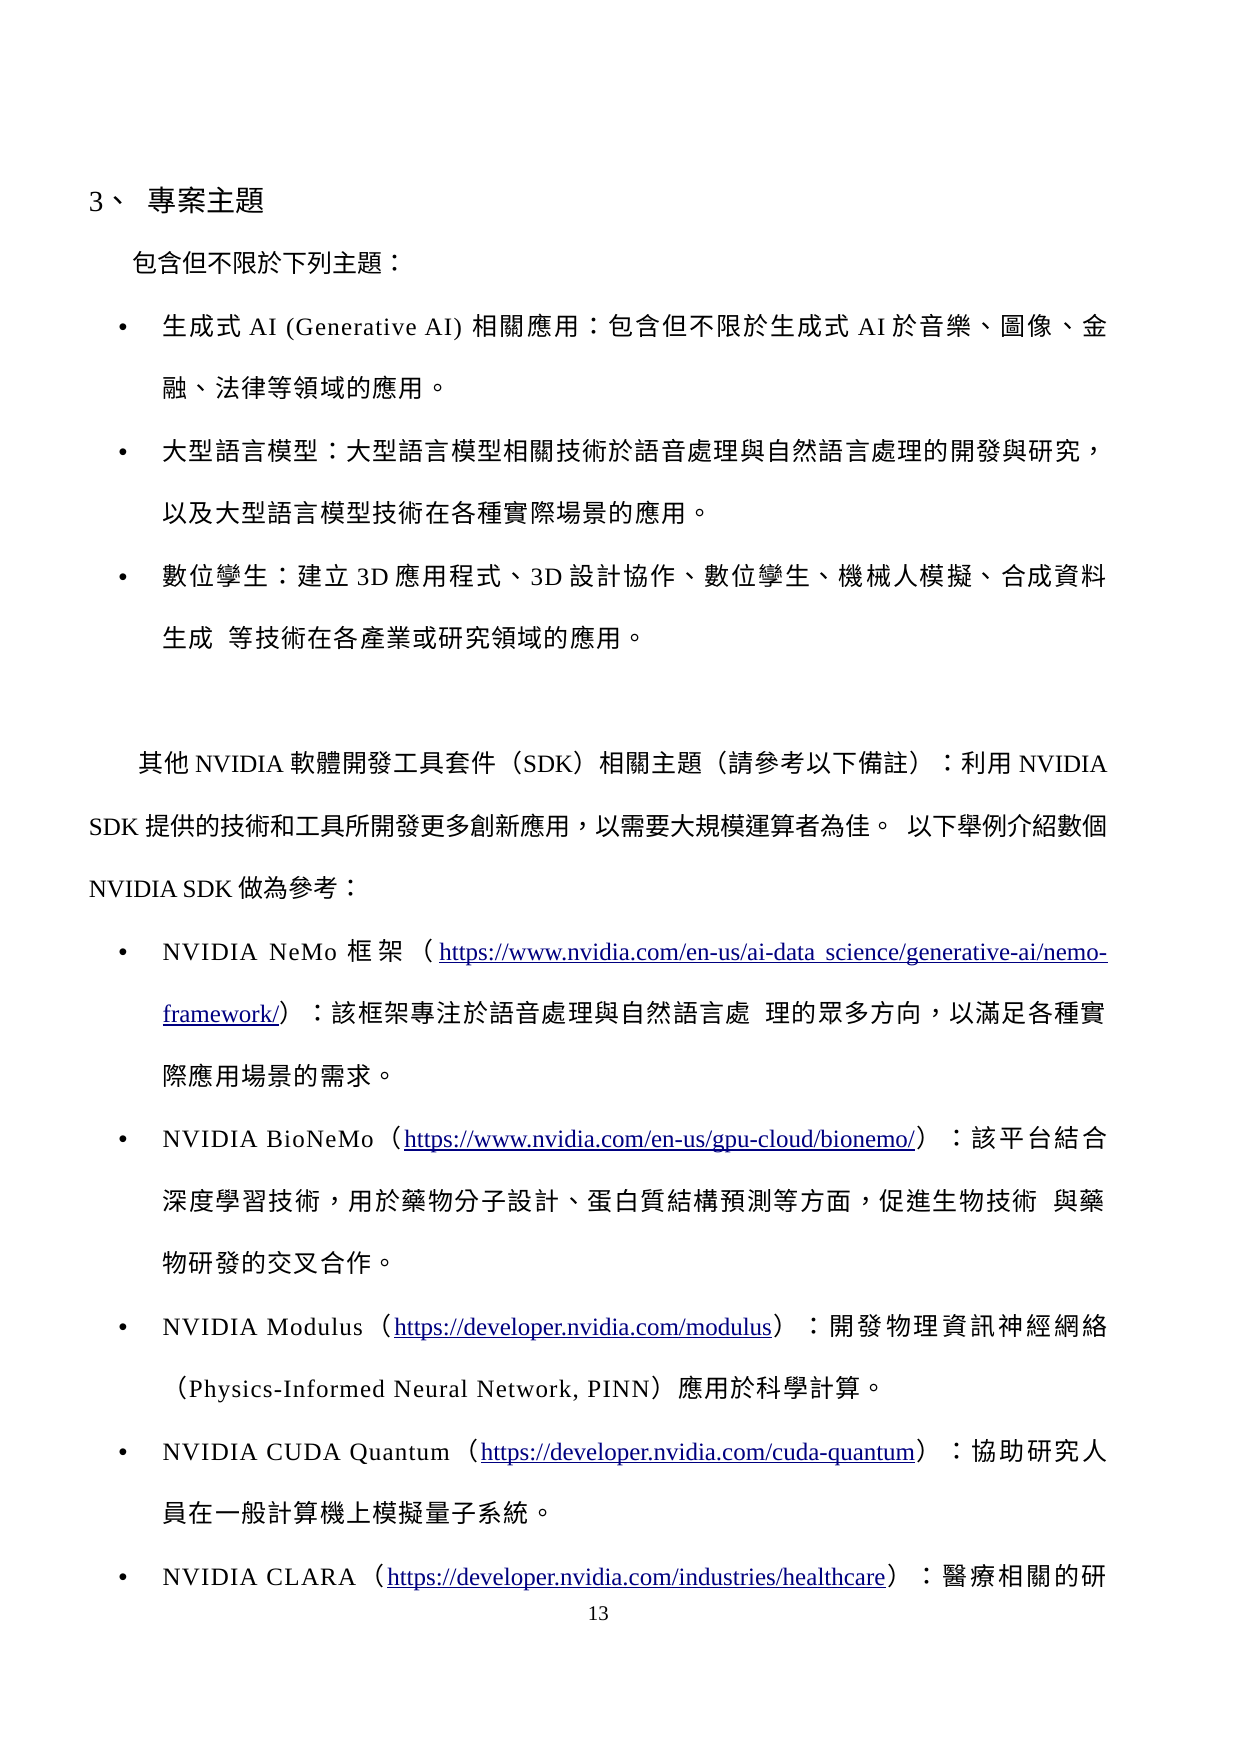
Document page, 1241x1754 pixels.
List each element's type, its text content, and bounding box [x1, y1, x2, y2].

list NVIDIA BioNeMo（https://www.nvidia.com/en-us/gpu-cloud/bionemo/）：該平台結合深度學習技術，用於藥物分子設計、蛋白質結構預測等方面，促進生物技術 與藥物研發的交叉合作。 [118, 1095, 1107, 1282]
list NVIDIA CUDA Quantum（https://developer.nvidia.com/cuda-quantum）：協助研究人員在一般計算機上模擬量子系統。 [118, 1407, 1107, 1532]
text 其他NVIDIA 軟體開發工具套件（SDK）相關主題（請參考以下備註）：利用NVIDIA SDK 提供的技術和工具所開發更多創新應用，以需要大規模運算者為佳。 以下舉例介紹數個NVIDIA SDK 做為參考： [89, 720, 1107, 907]
list NVIDIA CLARA（https://developer.nvidia.com/industries/healthcare）：醫療相關的研 [118, 1532, 1107, 1595]
list 生成式AI (Generative AI) 相關應用：包含但不限於生成式AI於音樂、圖像、金 融、法律等領域的應用。 [118, 282, 1107, 407]
list 數位孿生：建立3D應用程式、3D設計協作、數位孿生、機械人模擬、合成資料生成 等技術在各產業或研究領域的應用。 [118, 532, 1107, 657]
list NVIDIA Modulus（https://developer.nvidia.com/modulus）：開發物理資訊神經網絡（Physics-Informed Neural Network, PINN）應用於科學計算。 [118, 1282, 1107, 1407]
list 專案主題 [89, 157, 1107, 220]
list 大型語言模型：大型語言模型相關技術於語音處理與自然語言處理的開發與研究，以及大型語言模型技術在各種實際場景的應用。 [118, 407, 1107, 532]
text 包含但不限於下列主題： [89, 220, 1107, 282]
list NVIDIA NeMo框架（https://www.nvidia.com/en-us/ai-data science/generative-ai/nemo-framework/）：該框架專注於語音處理與自然語言處 理的眾多方向，以滿足各種實際應用場景的需求。 [118, 907, 1107, 1095]
